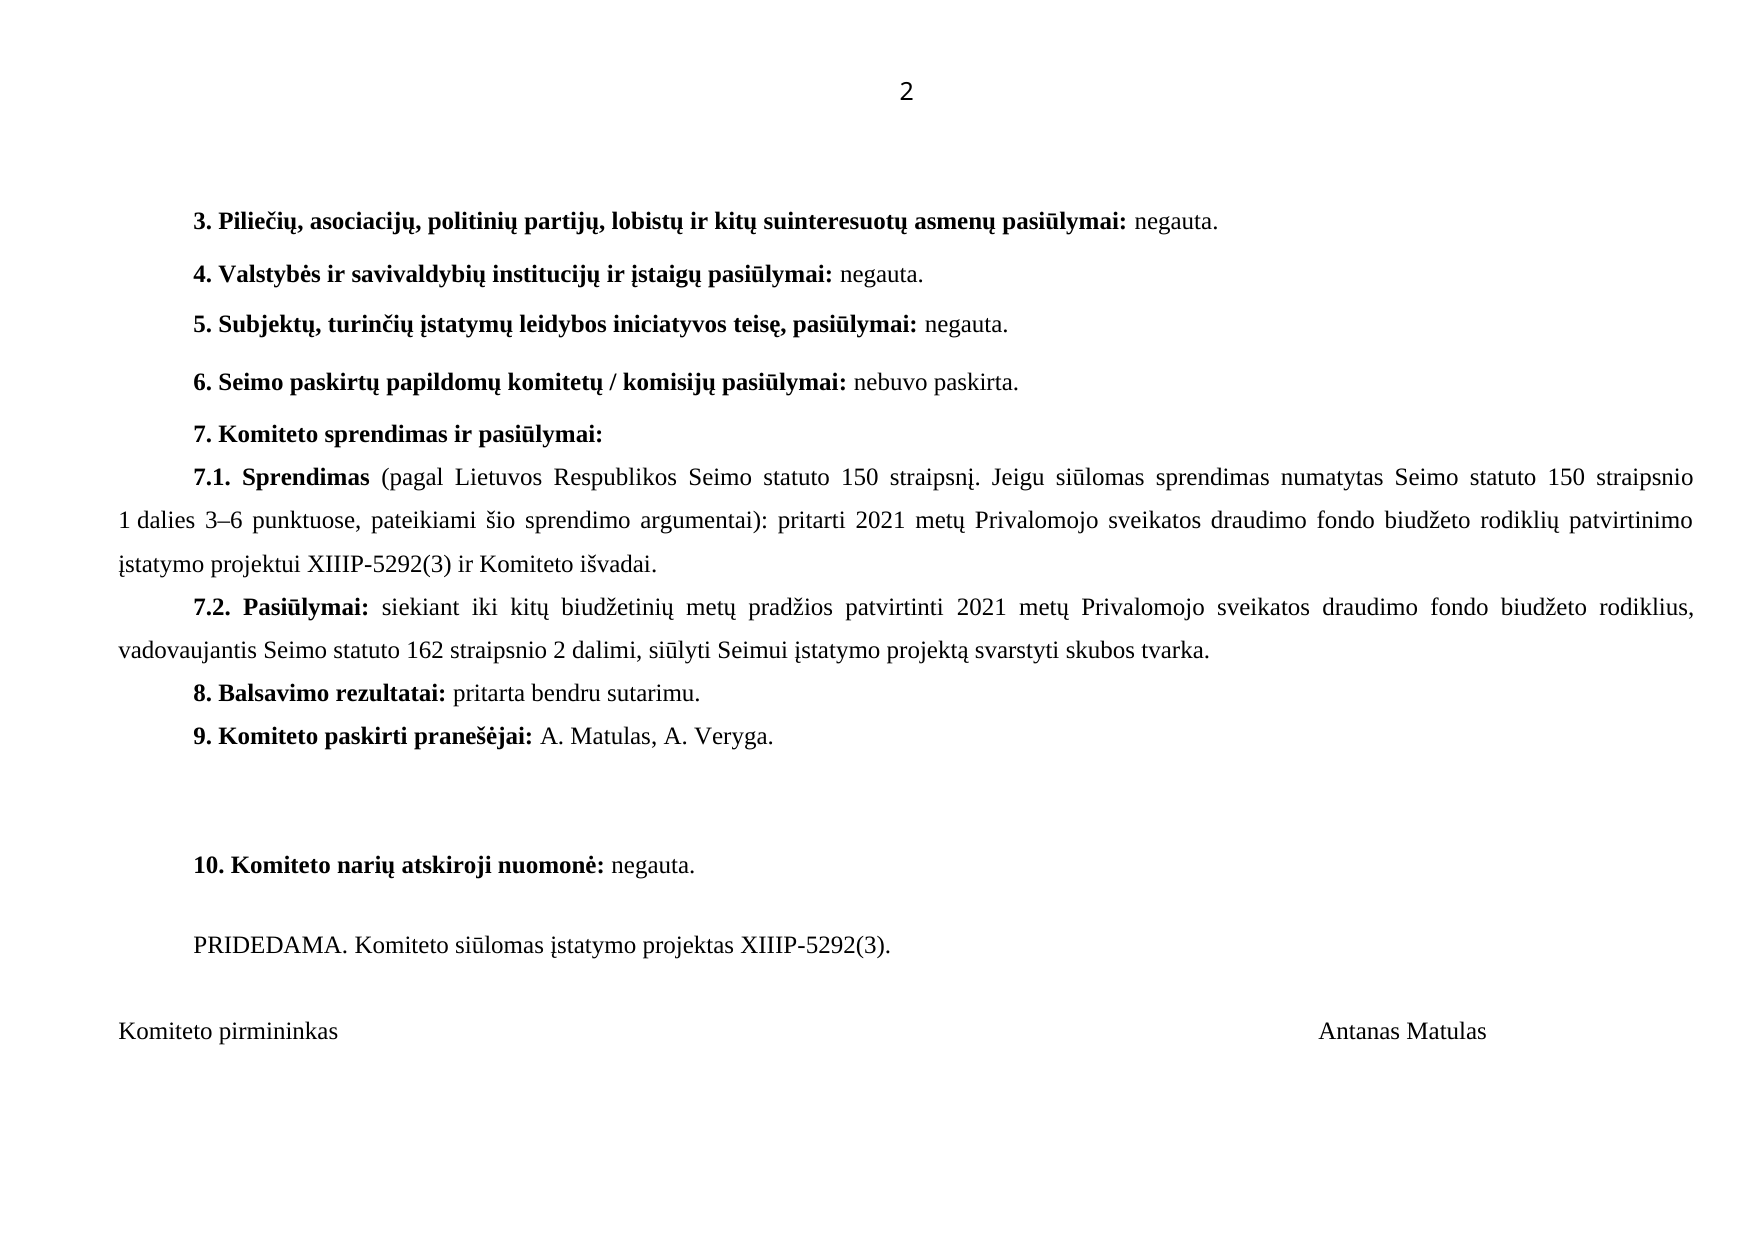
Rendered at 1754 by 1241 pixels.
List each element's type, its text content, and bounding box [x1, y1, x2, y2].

text 7.2. Pasiūlymai: siekiant iki kitų biudžetinių metų pradžios patvirtinti 2021 metų Privalomojo sveikatos draudimo fondo biudžeto rodiklius, vadovaujantis Seimo statuto 162 straipsnio 2 dalimi, siūlyti Seimui įstatymo projektą svarstyti skubos tvarka. [118, 592, 1695, 664]
text PRIDEDAMA. Komiteto siūlomas įstatymo projektas XIIIP-5292(3). [118, 930, 1695, 958]
text 4. Valstybės ir savivaldybių institucijų ir įstaigų pasiūlymai: negauta. [118, 259, 1695, 287]
text 7. Komiteto sprendimas ir pasiūlymai: [118, 419, 1695, 448]
text 10. Komiteto narių atskiroji nuomonė: negauta. [118, 851, 1695, 879]
text 3. Piliečių, asociacijų, politinių partijų, lobistų ir kitų suinteresuotų asmenų pasiūlymai: negauta. [118, 206, 1695, 235]
text 6. Seimo paskirtų papildomų komitetų / komisijų pasiūlymai: nebuvo paskirta. [118, 367, 1695, 395]
text Komiteto pirmininkas (Parašas) Antanas Matulas [118, 1016, 1695, 1045]
text 5. Subjektų, turinčių įstatymų leidybos iniciatyvos teisę, pasiūlymai: negauta. [118, 309, 1695, 338]
text 9. Komiteto paskirti pranešėjai: A. Matulas, A. Veryga. [118, 721, 1695, 750]
text 8. Balsavimo rezultatai: pritarta bendru sutarimu. [118, 678, 1695, 707]
text 7.1. Sprendimas (pagal Lietuvos Respublikos Seimo statuto 150 straipsnį. Jeigu siūlomas sprendimas numatytas Seimo statuto 150 straipsnio 1 dalies 3–6 punktuose, pateikiami šio sprendimo argumentai): pritarti 2021 metų Privalomojo sveikatos draudimo fondo biudžeto rodiklių patvirtinimo įstatymo projektui XIIIP-5292(3) ir Komiteto išvadai. [118, 462, 1695, 577]
